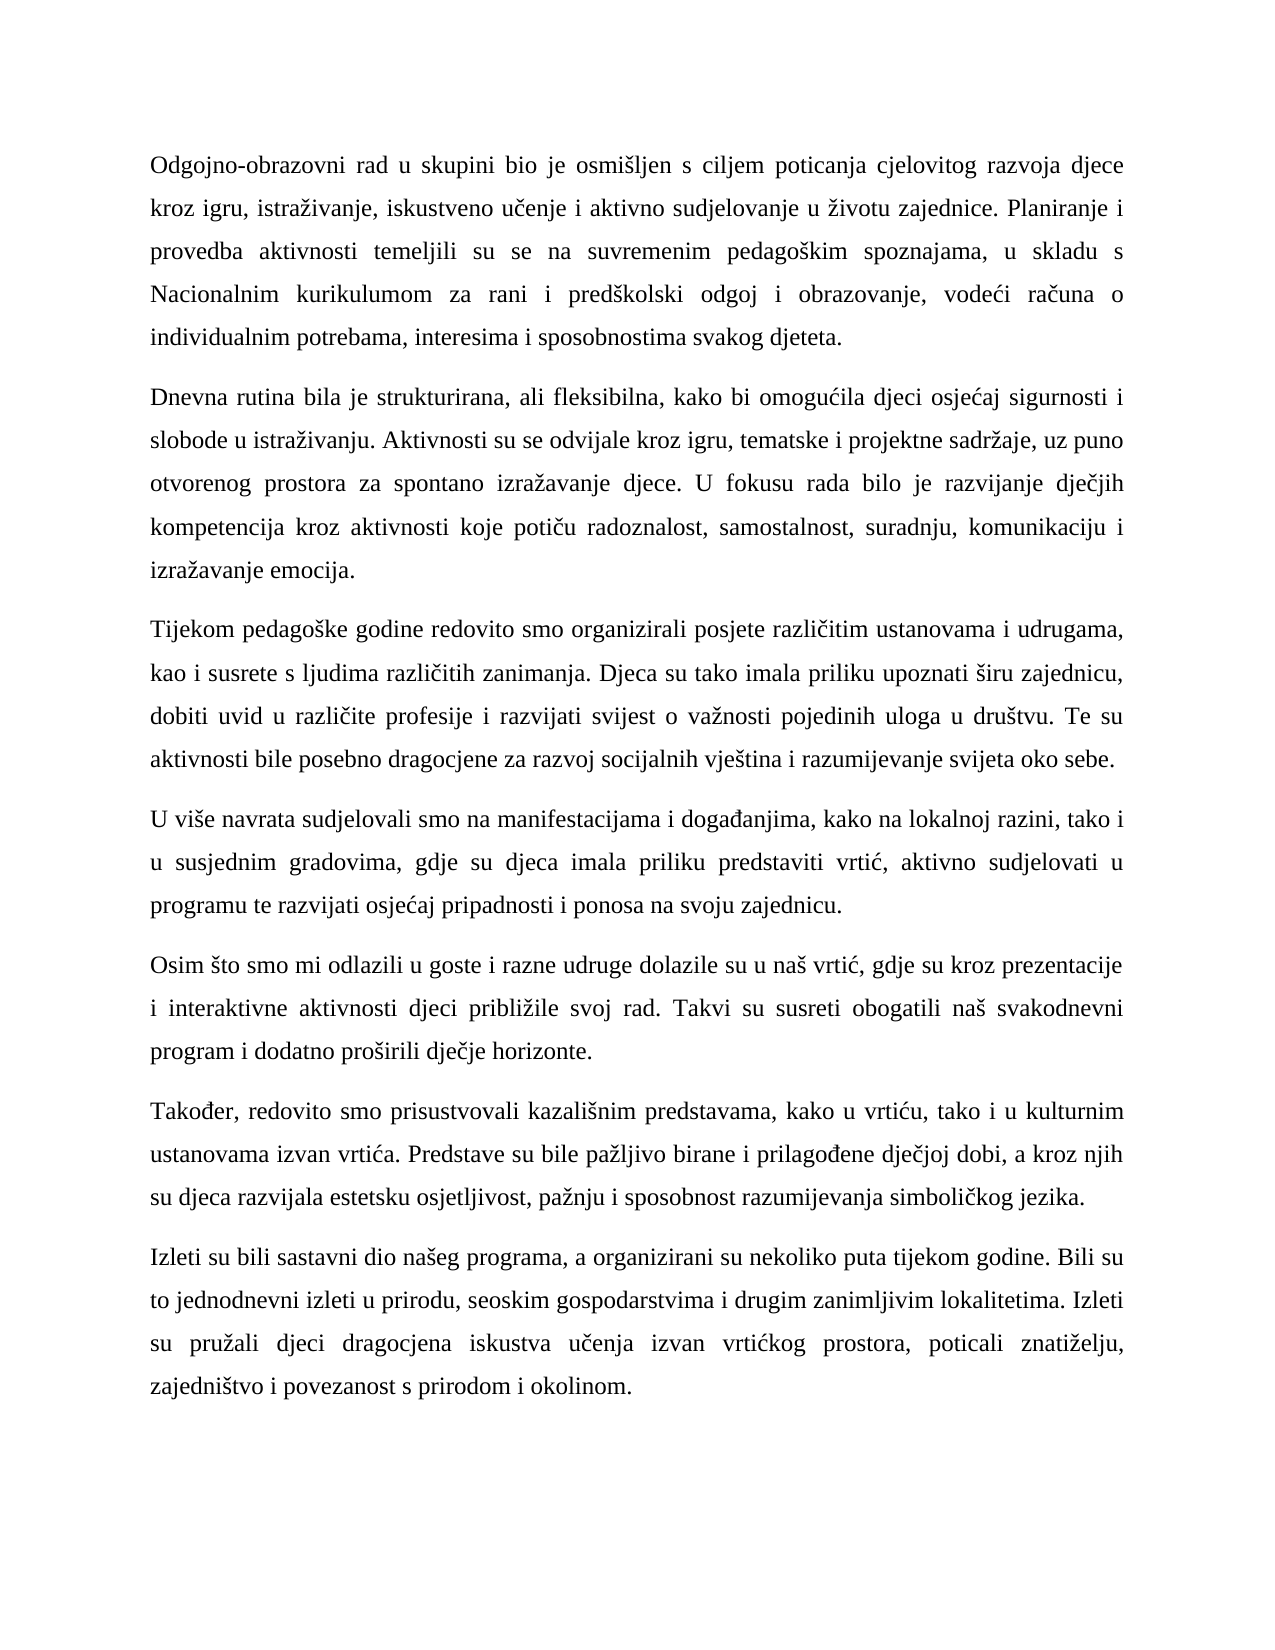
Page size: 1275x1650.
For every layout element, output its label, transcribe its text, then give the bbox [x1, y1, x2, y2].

text Također, redovito smo prisustvovali kazališnim predstavama, kako u vrtiću, tako i u kulturnim ustanovama izvan vrtića. Predstave su bile pažljivo birane i prilagođene dječjoj dobi, a kroz njih su djeca razvijala estetsku osjetljivost, pažnju i sposobnost razumijevanja simboličkog jezika. [150, 1096, 1125, 1211]
text Osim što smo mi odlazili u goste i razne udruge dolazile su u naš vrtić, gdje su kroz prezentacije i interaktivne aktivnosti djeci približile svoj rad. Takvi su susreti obogatili naš svakodnevni program i dodatno proširili dječje horizonte. [150, 950, 1125, 1065]
text Tijekom pedagoške godine redovito smo organizirali posjete različitim ustanovama i udrugama, kao i susrete s ljudima različitih zanimanja. Djeca su tako imala priliku upoznati širu zajednicu, dobiti uvid u različite profesije i razvijati svijest o važnosti pojedinih uloga u društvu. Te su aktivnosti bile posebno dragocjene za razvoj socijalnih vještina i razumijevanje svijeta oko sebe. [150, 614, 1125, 773]
text Dnevna rutina bila je strukturirana, ali fleksibilna, kako bi omogućila djeci osjećaj sigurnosti i slobode u istraživanju. Aktivnosti su se odvijale kroz igru, tematske i projektne sadržaje, uz puno otvorenog prostora za spontano izražavanje djece. U fokusu rada bilo je razvijanje dječjih kompetencija kroz aktivnosti koje potiču radoznalost, samostalnost, suradnju, komunikaciju i izražavanje emocija. [150, 382, 1125, 583]
text U više navrata sudjelovali smo na manifestacijama i događanjima, kako na lokalnoj razini, tako i u susjednim gradovima, gdje su djeca imala priliku predstaviti vrtić, aktivno sudjelovati u programu te razvijati osjećaj pripadnosti i ponosa na svoju zajednicu. [150, 804, 1125, 919]
text Izleti su bili sastavni dio našeg programa, a organizirani su nekoliko puta tijekom godine. Bili su to jednodnevni izleti u prirodu, seoskim gospodarstvima i drugim zanimljivim lokalitetima. Izleti su pružali djeci dragocjena iskustva učenja izvan vrtićkog prostora, poticali znatiželju, zajedništvo i povezanost s prirodom i okolinom. [150, 1242, 1125, 1400]
text Odgojno-obrazovni rad u skupini bio je osmišljen s ciljem poticanja cjelovitog razvoja djece kroz igru, istraživanje, iskustveno učenje i aktivno sudjelovanje u životu zajednice. Planiranje i provedba aktivnosti temeljili su se na suvremenim pedagoškim spoznajama, u skladu s Nacionalnim kurikulumom za rani i predškolski odgoj i obrazovanje, vodeći računa o individualnim potrebama, interesima i sposobnostima svakog djeteta. [150, 150, 1125, 351]
